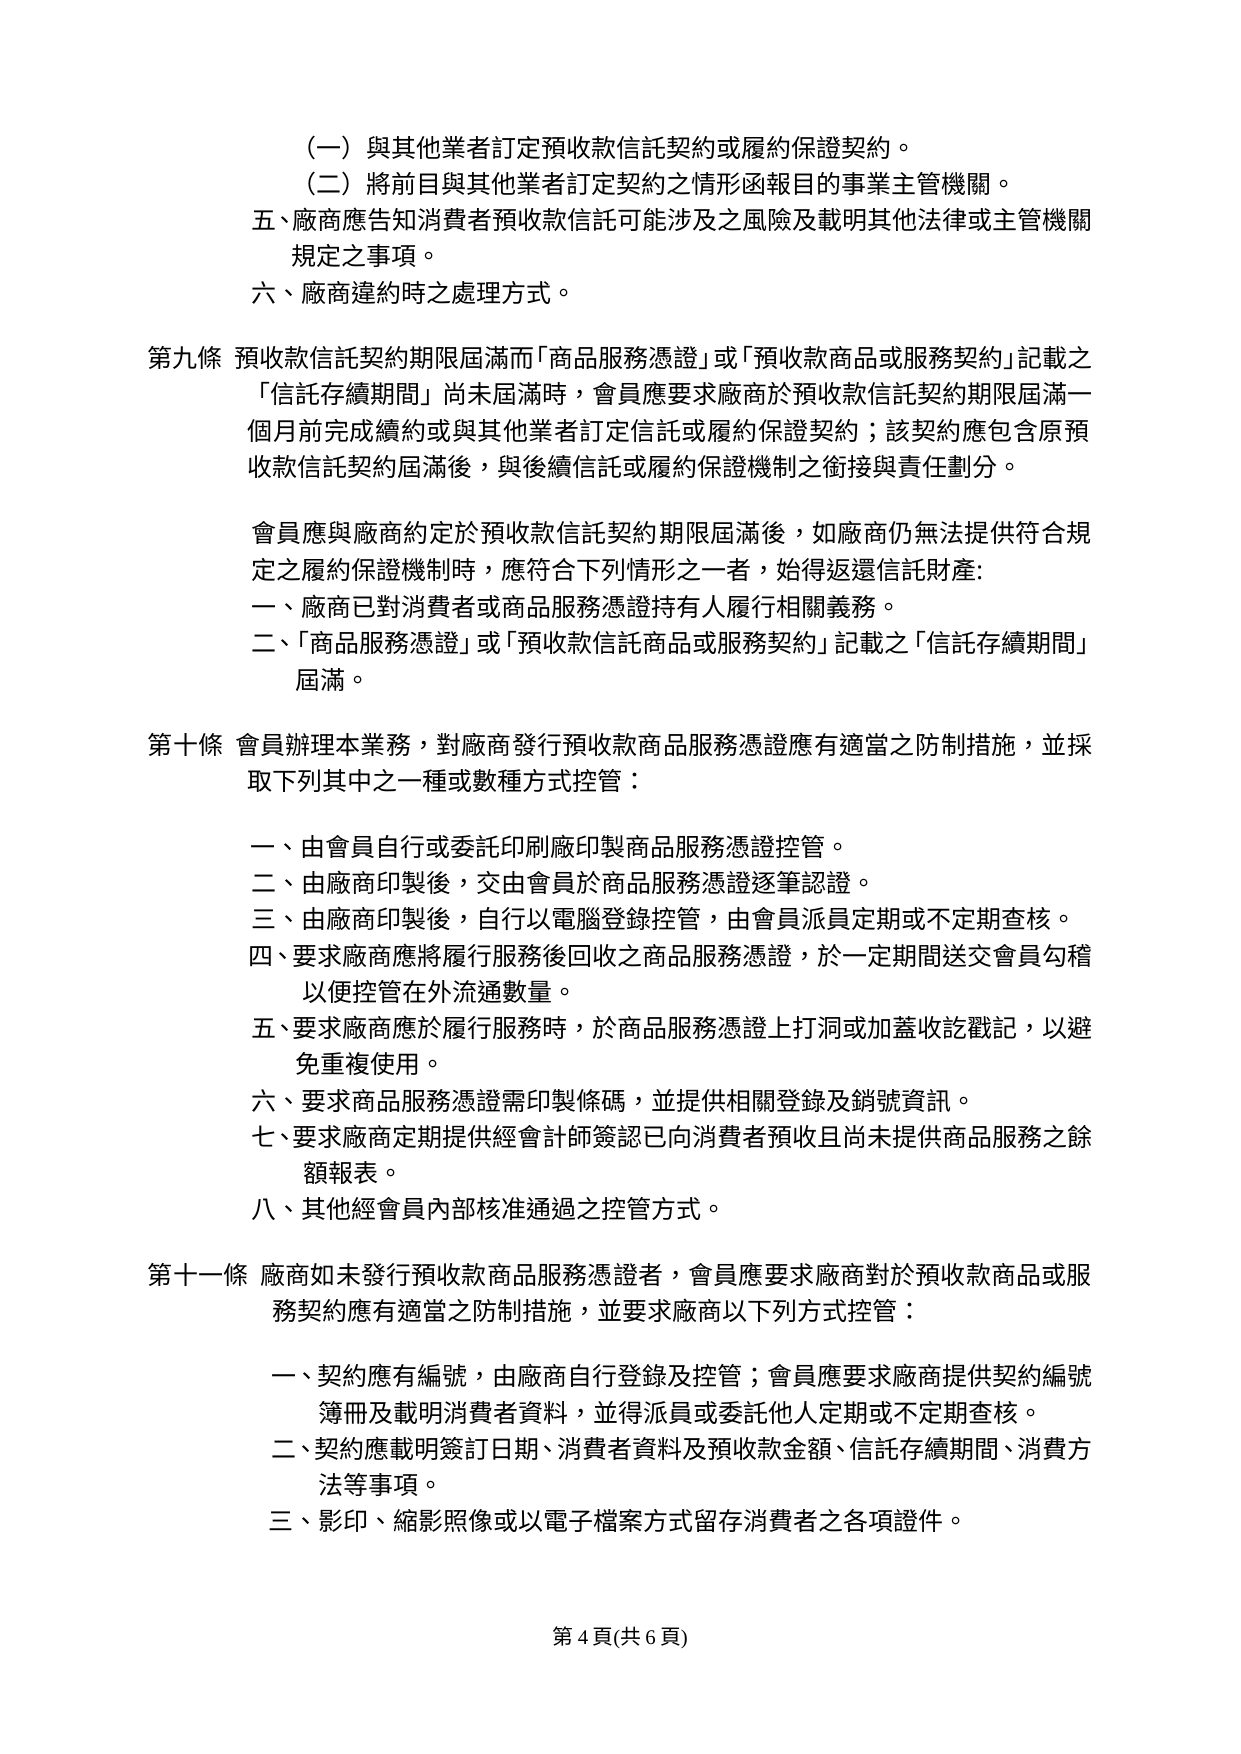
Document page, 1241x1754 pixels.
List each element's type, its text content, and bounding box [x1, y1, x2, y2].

text 第九條 預收款信託契約期限屆滿而「商品服務憑證」或「預收款商品或服務契約」記載之「信託存續期間」尚未屆滿時，會員應要求廠商於預收款信託契約期限屆滿一個月前完成續約或與其他業者訂定信託或履約保證契約；該契約應包含原預收款信託契約屆滿後，與後續信託或履約保證機制之銜接與責任劃分。 [148, 338, 1092, 483]
text 四、要求廠商應將履行服務後回收之商品服務憑證，於一定期間送交會員勾稽，以便控管在外流通數量。 [248, 936, 1092, 1008]
text （二）將前目與其他業者訂定契約之情形函報目的事業主管機關。 [241, 164, 1092, 201]
text （一）與其他業者訂定預收款信託契約或履約保證契約。 [241, 128, 1092, 164]
text 一、契約應有編號，由廠商自行登錄及控管；會員應要求廠商提供契約編號簿冊及載明消費者資料，並得派員或委託他人定期或不定期查核。 [271, 1357, 1092, 1429]
text 五、廠商應告知消費者預收款信託可能涉及之風險及載明其他法律或主管機關規定之事項。 [251, 201, 1092, 273]
text 二、由廠商印製後，交由會員於商品服務憑證逐筆認證。 [241, 863, 1092, 900]
text 二、「商品服務憑證」或「預收款信託商品或服務契約」記載之「信託存續期間」屆滿。 [251, 624, 1092, 696]
text 五、要求廠商應於履行服務時，於商品服務憑證上打洞或加蓋收訖戳記，以避免重複使用。 [251, 1008, 1092, 1081]
text 一、廠商已對消費者或商品服務憑證持有人履行相關義務。 [251, 588, 1092, 624]
text 三、由廠商印製後，自行以電腦登錄控管，由會員派員定期或不定期查核。 [241, 900, 1092, 936]
text 三、影印、縮影照像或以電子檔案方式留存消費者之各項證件。 [241, 1502, 1092, 1538]
text 八、其他經會員內部核准通過之控管方式。 [241, 1190, 1092, 1226]
text 二、契約應載明簽訂日期、消費者資料及預收款金額、信託存續期間、消費方法等事項。 [271, 1429, 1092, 1502]
text 第十條 會員辦理本業務，對廠商發行預收款商品服務憑證應有適當之防制措施，並採取下列其中之一種或數種方式控管： [148, 726, 1092, 798]
text 會員應與廠商約定於預收款信託契約期限屆滿後，如廠商仍無法提供符合規定之履約保證機制時，應符合下列情形之一者，始得返還信託財產: [251, 513, 1092, 588]
text 七、要求廠商定期提供經會計師簽認已向消費者預收且尚未提供商品服務之餘額報表。 [251, 1117, 1092, 1190]
text 六、廠商違約時之處理方式。 [241, 273, 1092, 309]
text 一、由會員自行或委託印刷廠印製商品服務憑證控管。 [241, 827, 1092, 863]
text 第十一條 廠商如未發行預收款商品服務憑證者，會員應要求廠商對於預收款商品或服務契約應有適當之防制措施，並要求廠商以下列方式控管： [148, 1255, 1092, 1328]
text 六、要求商品服務憑證需印製條碼，並提供相關登錄及銷號資訊。 [241, 1081, 1092, 1117]
